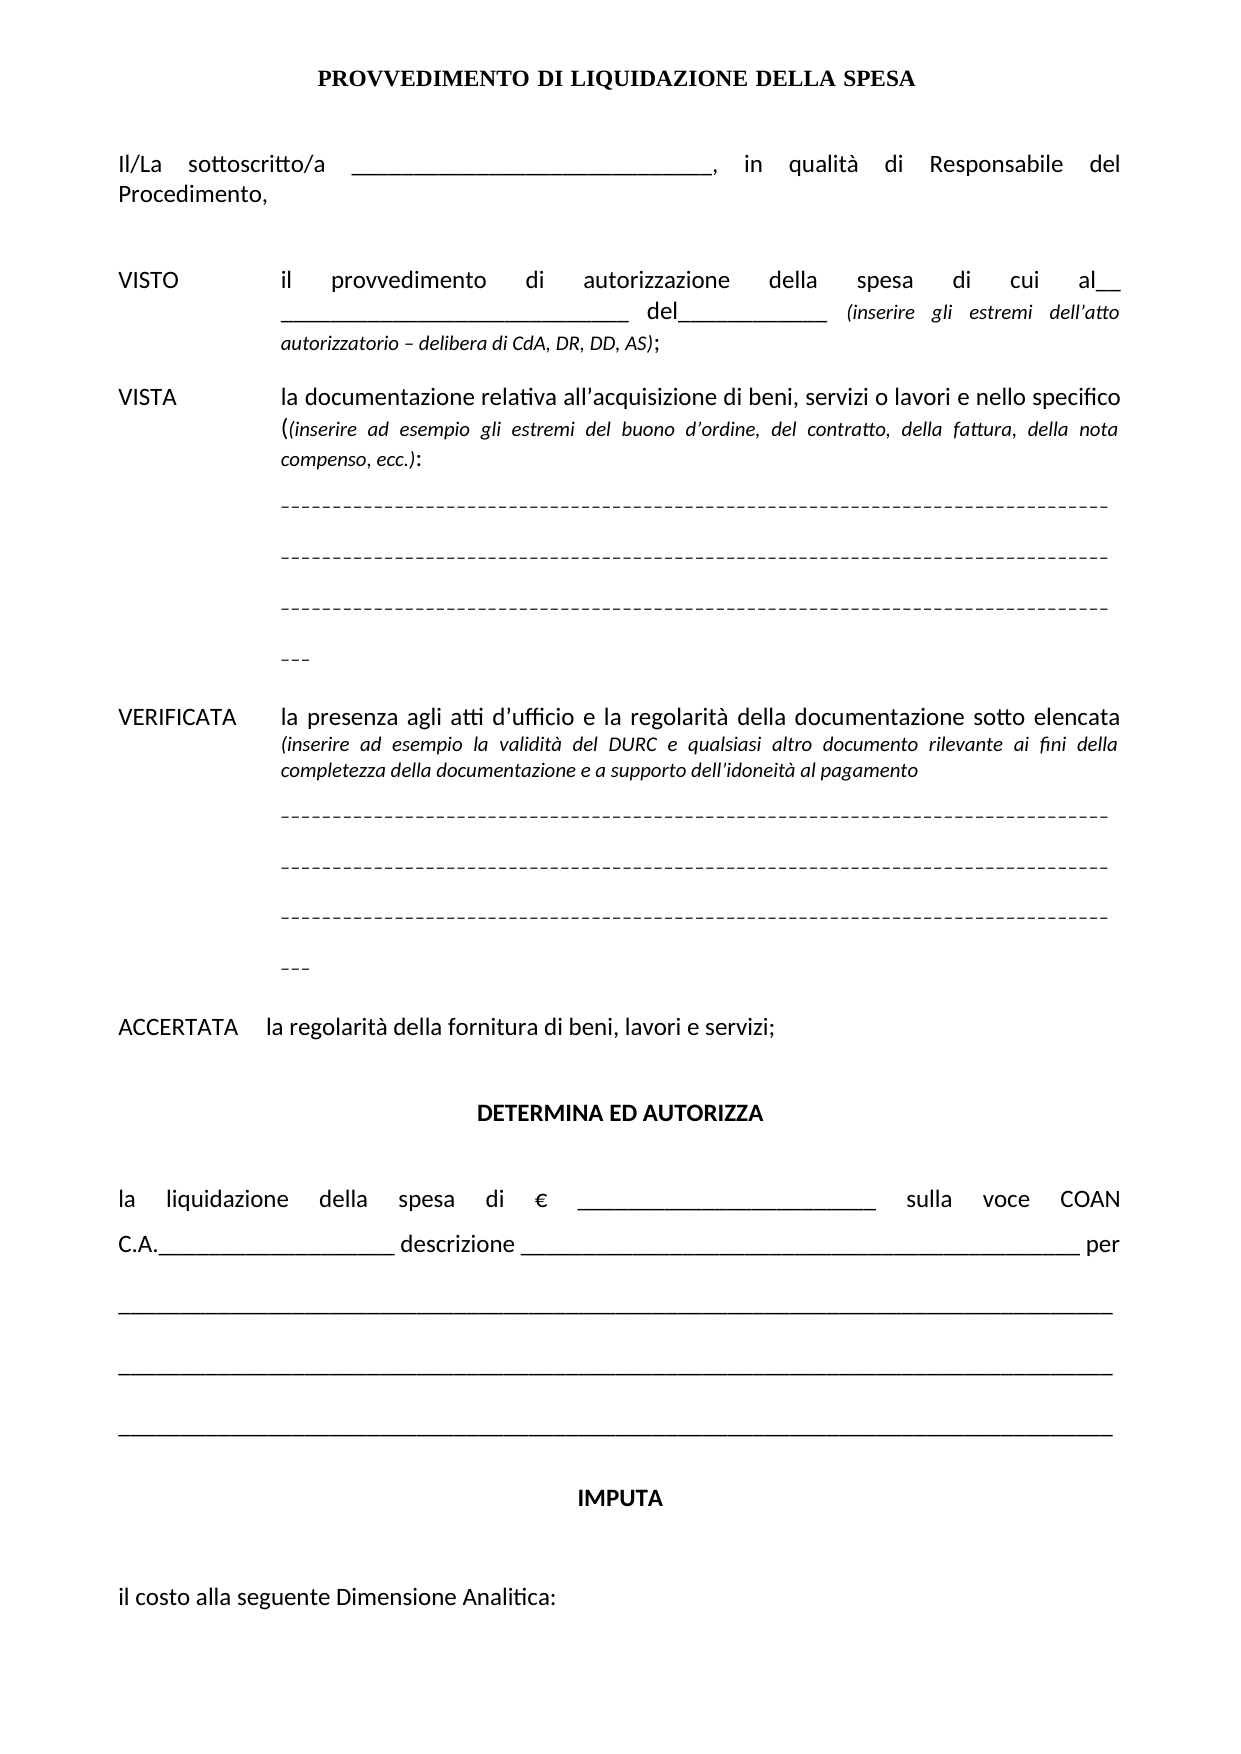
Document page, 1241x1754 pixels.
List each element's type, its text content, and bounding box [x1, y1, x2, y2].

text DETERMINA ED AUTORIZZA [118, 1097, 1122, 1127]
text ___________________________________________________________________________________________________________________________________________________________________________________________________________________________________________________ [281, 485, 1122, 663]
text il costo alla seguente Dimensione Analitica: [118, 1581, 1122, 1612]
text VISTA la documentazione relativa all’acquisizione di beni, servizi o lavori e nello specifico ((inserire ad esempio gli estremi del buono d’ordine, del contratto, della fattura, della nota compenso, ecc.): [118, 381, 1122, 473]
text VISTO il provvedimento di autorizzazione della spesa di cui al__ ____________________________ del____________ (inserire gli estremi dell’atto autorizzatorio – delibera di CdA, DR, DD, AS); [118, 265, 1122, 356]
text Il/La sottoscritto/a _____________________________, in qualità di Responsabile del Procedimento, [118, 148, 1122, 209]
text ___________________________________________________________________________________________________________________________________________________________________________________________________________________________________________________ [281, 795, 1122, 973]
text provvedimento di liquidazione della spesa [118, 59, 1122, 93]
text IMPUTA [118, 1482, 1122, 1513]
text VERIFICATA la presenza agli atti d’ufficio e la regolarità della documentazione sotto elencata (inserire ad esempio la validità del DURC e qualsiasi altro documento rilevante ai fini della completezza della documentazione e a supporto dell’idoneità al pagamento [118, 701, 1122, 782]
text la liquidazione della spesa di € ________________________ sulla voce COAN C.A.___________________ descrizione _____________________________________________ per [118, 1183, 1122, 1259]
text ACCERTATA la regolarità della fornitura di beni, lavori e servizi; [118, 1011, 1122, 1041]
text ________________________________________________________________________________________________________________________________________________________________________________________________________________________________________________ [118, 1287, 1122, 1439]
